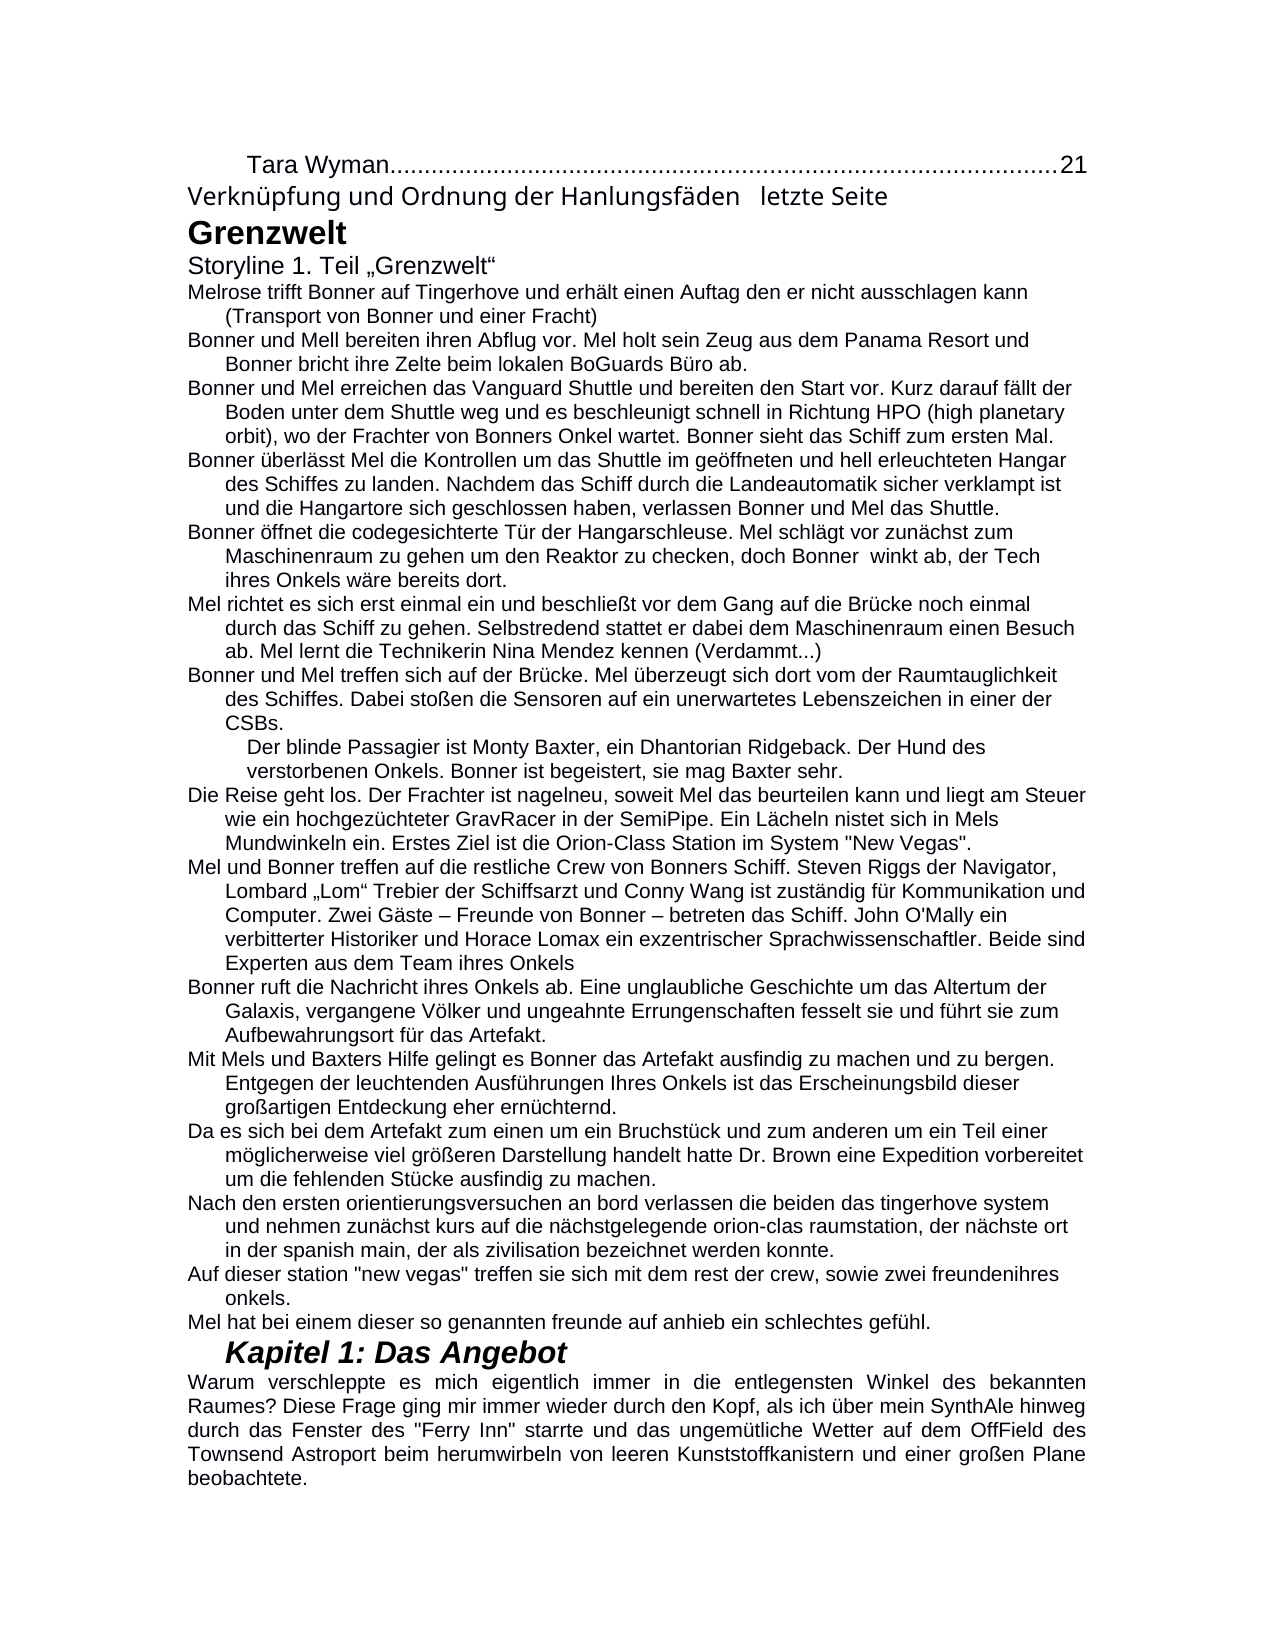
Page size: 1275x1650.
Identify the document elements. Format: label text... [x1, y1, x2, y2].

text Melrose trifft Bonner auf Tingerhove und erhält einen Auftag den er nicht ausschlagen kann (Transport von Bonner und einer Fracht) [187, 280, 1087, 328]
text Mit Mels und Baxters Hilfe gelingt es Bonner das Artefakt ausfindig zu machen und zu bergen. Entgegen der leuchtenden Ausführungen Ihres Onkels ist das Erscheinungsbild dieser großartigen Entdeckung eher ernüchternd. [187, 1047, 1087, 1118]
text Verknüpfung und Ordnung der Hanlungsfäden letzte Seite [187, 179, 1087, 213]
text Bonner und Mel erreichen das Vanguard Shuttle und bereiten den Start vor. Kurz darauf fällt der Boden unter dem Shuttle weg und es beschleunigt schnell in Richtung HPO (high planetary orbit), wo der Frachter von Bonners Onkel wartet. Bonner sieht das Schiff zum ersten Mal. [187, 376, 1087, 448]
text Warum verschleppte es mich eigentlich immer in die entlegensten Winkel des bekannten Raumes? Diese Frage ging mir immer wieder durch den Kopf, als ich über mein SynthAle hinweg durch das Fenster des "Ferry Inn" starrte und das ungemütliche Wetter auf dem OffField des Townsend Astroport beim herumwirbeln von leeren Kunststoffkanistern und einer großen Plane beobachtete. [187, 1370, 1087, 1490]
text Tara Wyman 21 [246, 150, 1087, 179]
text Kapitel 1: Das Angebot [225, 1334, 1087, 1370]
text Der blinde Passagier ist Monty Baxter, ein Dhantorian Ridgeback. Der Hund des verstorbenen Onkels. Bonner ist begeistert, sie mag Baxter sehr. [247, 735, 1087, 783]
text Mel hat bei einem dieser so genannten freunde auf anhieb ein schlechtes gefühl. [187, 1310, 1087, 1334]
text Storyline 1. Teil „Grenzwelt“ [187, 251, 1087, 280]
text Auf dieser station "new vegas" treffen sie sich mit dem rest der crew, sowie zwei freundenihres onkels. [187, 1262, 1087, 1310]
text Nach den ersten orientierungsversuchen an bord verlassen die beiden das tingerhove system und nehmen zunächst kurs auf die nächstgelegende orion-clas raumstation, der nächste ort in der spanish main, der als zivilisation bezeichnet werden konnte. [187, 1190, 1087, 1262]
text Bonner überlässt Mel die Kontrollen um das Shuttle im geöffneten und hell erleuchteten Hangar des Schiffes zu landen. Nachdem das Schiff durch die Landeautomatik sicher verklampt ist und die Hangartore sich geschlossen haben, verlassen Bonner und Mel das Shuttle. [187, 448, 1087, 519]
text Mel richtet es sich erst einmal ein und beschließt vor dem Gang auf die Brücke noch einmal durch das Schiff zu gehen. Selbstredend stattet er dabei dem Maschinenraum einen Besuch ab. Mel lernt die Technikerin Nina Mendez kennen (Verdammt...) [187, 591, 1087, 663]
text Mel und Bonner treffen auf die restliche Crew von Bonners Schiff. Steven Riggs der Navigator, Lombard „Lom“ Trebier der Schiffsarzt und Conny Wang ist zuständig für Kommunikation und Computer. Zwei Gäste – Freunde von Bonner – betreten das Schiff. John O'Mally ein verbitterter Historiker und Horace Lomax ein exzentrischer Sprachwissenschaftler. Beide sind Experten aus dem Team ihres Onkels [187, 855, 1087, 975]
text Bonner ruft die Nachricht ihres Onkels ab. Eine unglaubliche Geschichte um das Altertum der Galaxis, vergangene Völker und ungeahnte Errungenschaften fesselt sie und führt sie zum Aufbewahrungsort für das Artefakt. [187, 975, 1087, 1047]
text Bonner und Mel treffen sich auf der Brücke. Mel überzeugt sich dort vom der Raumtauglichkeit des Schiffes. Dabei stoßen die Sensoren auf ein unerwartetes Lebenszeichen in einer der CSBs. [187, 663, 1087, 735]
text Grenzwelt [187, 213, 1087, 251]
text Da es sich bei dem Artefakt zum einen um ein Bruchstück und zum anderen um ein Teil einer möglicherweise viel größeren Darstellung handelt hatte Dr. Brown eine Expedition vorbereitet um die fehlenden Stücke ausfindig zu machen. [187, 1118, 1087, 1190]
text Die Reise geht los. Der Frachter ist nagelneu, soweit Mel das beurteilen kann und liegt am Steuer wie ein hochgezüchteter GravRacer in der SemiPipe. Ein Lächeln nistet sich in Mels Mundwinkeln ein. Erstes Ziel ist die Orion-Class Station im System "New Vegas". [187, 783, 1087, 855]
text Bonner und Mell bereiten ihren Abflug vor. Mel holt sein Zeug aus dem Panama Resort und Bonner bricht ihre Zelte beim lokalen BoGuards Büro ab. [187, 328, 1087, 376]
text Bonner öffnet die codegesichterte Tür der Hangarschleuse. Mel schlägt vor zunächst zum Maschinenraum zu gehen um den Reaktor zu checken, doch Bonner winkt ab, der Tech ihres Onkels wäre bereits dort. [187, 519, 1087, 591]
